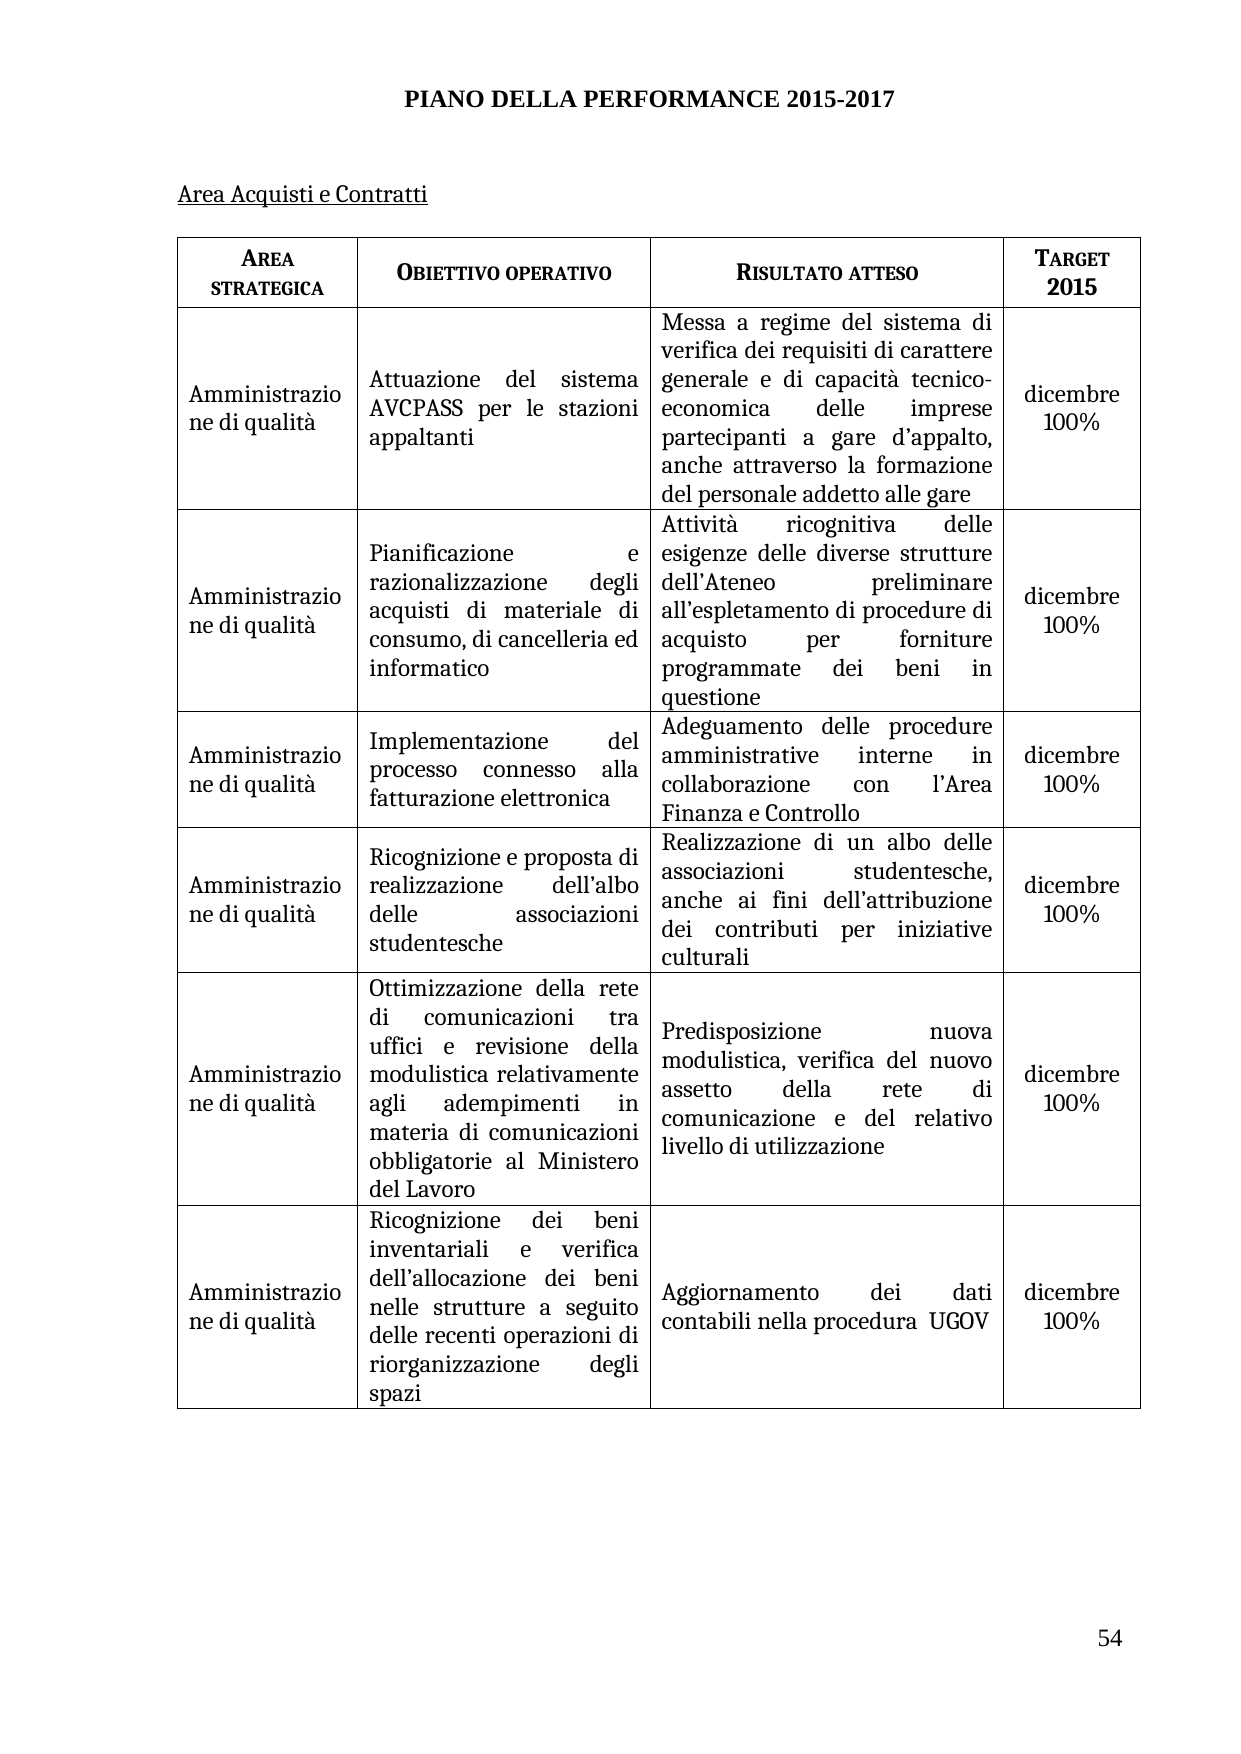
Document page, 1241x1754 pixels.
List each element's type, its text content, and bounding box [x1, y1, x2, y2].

table_cell Amministrazione di qualità [178, 510, 357, 711]
table_cell dicembre 100% [1004, 973, 1140, 1205]
table_cell dicembre 100% [1004, 712, 1140, 827]
table_header Risultato atteso [651, 238, 1003, 307]
table_cell dicembre 100% [1004, 1206, 1140, 1407]
table_cell Predisposizione nuova modulistica, verifica del nuovo assetto della rete di comunicazione e del relativo livello di utilizzazione [651, 973, 1003, 1205]
table_cell Amministrazione di qualità [178, 1206, 357, 1407]
table_cell Amministrazione di qualità [178, 973, 357, 1205]
table_cell Pianificazione e razionalizzazione degli acquisti di materiale di consumo, di cancelleria ed informatico [358, 510, 650, 711]
table_cell dicembre 100% [1004, 828, 1140, 972]
table_header Area strategica [178, 238, 357, 307]
text Area Acquisti e Contratti [177, 179, 1122, 208]
table_cell Attuazione del sistema AVCPASS per le stazioni appaltanti [358, 308, 650, 509]
table_header Target 2015 [1004, 238, 1140, 307]
table_cell Adeguamento delle procedure amministrative interne in collaborazione con l’Area Finanza e Controllo [651, 712, 1003, 827]
table_cell Ricognizione dei beni inventariali e verifica dell’allocazione dei beni nelle strutture a seguito delle recenti operazioni di riorganizzazione degli spazi [358, 1206, 650, 1407]
table_cell Ottimizzazione della rete di comunicazioni tra uffici e revisione della modulistica relativamente agli adempimenti in materia di comunicazioni obbligatorie al Ministero del Lavoro [358, 973, 650, 1205]
table_cell Ricognizione e proposta di realizzazione dell’albo delle associazioni studentesche [358, 828, 650, 972]
table_cell Amministrazione di qualità [178, 828, 357, 972]
table_cell Aggiornamento dei dati contabili nella procedura UGOV [651, 1206, 1003, 1407]
table_cell Realizzazione di un albo delle associazioni studentesche, anche ai fini dell’attribuzione dei contributi per iniziative culturali [651, 828, 1003, 972]
table_cell Attività ricognitiva delle esigenze delle diverse strutture dell’Ateneo preliminare all’espletamento di procedure di acquisto per forniture programmate dei beni in questione [651, 510, 1003, 711]
table_cell dicembre 100% [1004, 308, 1140, 509]
table_cell Amministrazione di qualità [178, 712, 357, 827]
table_cell Amministrazione di qualità [178, 308, 357, 509]
table_header Obiettivo operativo [358, 238, 650, 307]
table_cell Messa a regime del sistema di verifica dei requisiti di carattere generale e di capacità tecnico-economica delle imprese partecipanti a gare d’appalto, anche attraverso la formazione del personale addetto alle gare [651, 308, 1003, 509]
table_cell Implementazione del processo connesso alla fatturazione elettronica [358, 712, 650, 827]
table_cell dicembre 100% [1004, 510, 1140, 711]
